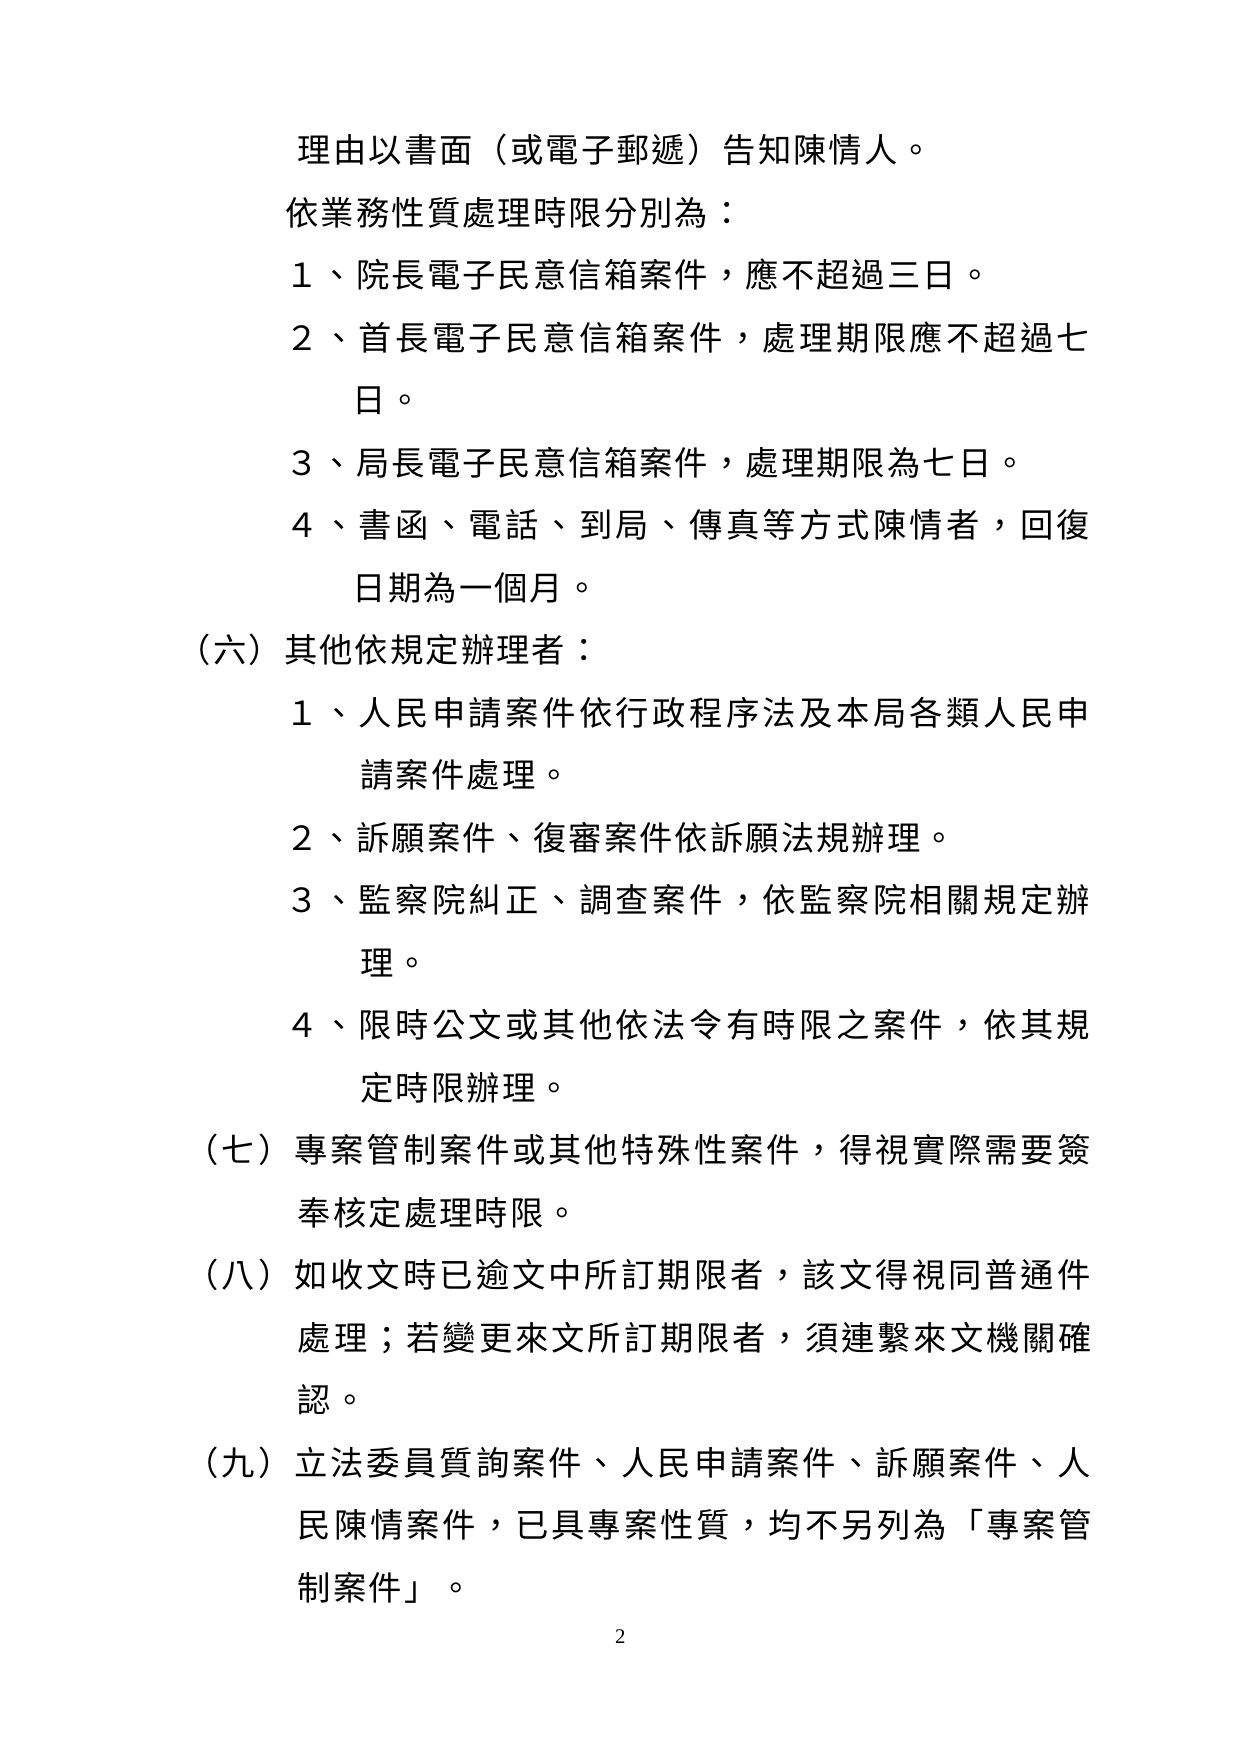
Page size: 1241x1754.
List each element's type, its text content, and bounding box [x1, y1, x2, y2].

text ３、局長電子民意信箱案件，處理期限為七日。 [285, 419, 1092, 481]
text （六）其他依規定辦理者： [178, 606, 1092, 669]
text （八）如收文時已逾文中所訂期限者，該文得視同普通件處理；若變更來文所訂期限者，須連繫來文機關確認。 [185, 1231, 1092, 1419]
text （九）立法委員質詢案件、人民申請案件、訴願案件、人民陳情案件，已具專案性質，均不另列為「專案管制案件」。 [185, 1419, 1092, 1606]
text ４、書函、電話、到局、傳真等方式陳情者，回復日期為一個月。 [285, 481, 1092, 606]
text １、院長電子民意信箱案件，應不超過三日。 [285, 231, 1092, 294]
text ２、訴願案件、復審案件依訴願法規辦理。 [285, 794, 1092, 856]
text ２、首長電子民意信箱案件，處理期限應不超過七日。 [285, 294, 1092, 419]
text ４、限時公文或其他依法令有時限之案件，依其規定時限辦理。 [285, 981, 1092, 1106]
text 理由以書面（或電子郵遞）告知陳情人。 [185, 106, 1092, 169]
text （七）專案管制案件或其他特殊性案件，得視實際需要簽奉核定處理時限。 [185, 1106, 1092, 1231]
text 依業務性質處理時限分別為： [285, 169, 1092, 231]
text ３、監察院糾正、調查案件，依監察院相關規定辦理。 [285, 856, 1092, 981]
text １、人民申請案件依行政程序法及本局各類人民申請案件處理。 [285, 669, 1092, 794]
